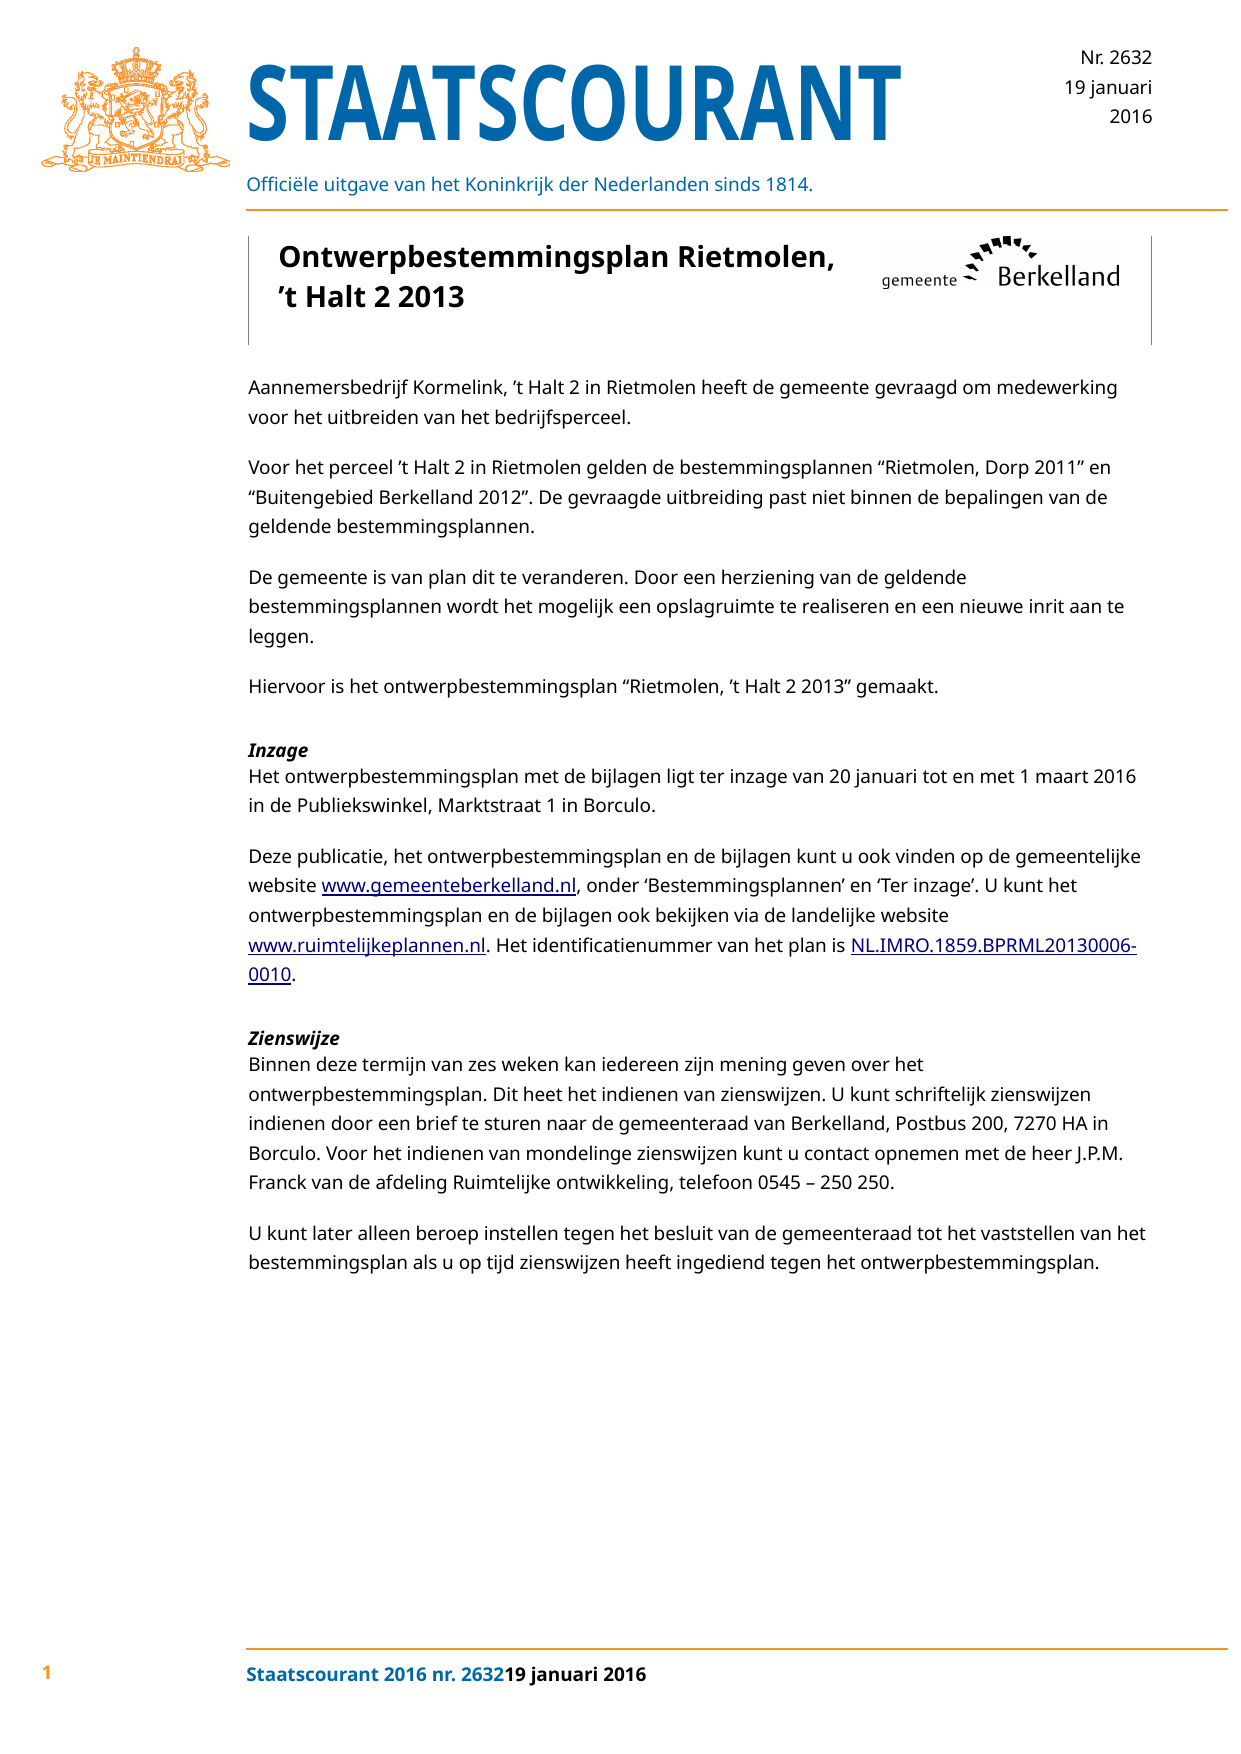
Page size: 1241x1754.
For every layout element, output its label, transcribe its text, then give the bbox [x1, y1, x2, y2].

table_header [850, 236, 1151, 345]
text Aannemersbedrijf Kormelink, ’t Halt 2 in Rietmolen heeft de gemeente gevraagd om medewerking voor het uitbreiden van het bedrijfsperceel. [248, 374, 1152, 429]
text Deze publicatie, het ontwerpbestemmingsplan en de bijlagen kunt u ook vinden op de gemeentelijke website www.gemeenteberkelland.nl, onder ‘Bestemmingsplannen’ en ‘Ter inzage’. U kunt het ontwerpbestemmingsplan en de bijlagen ook bekijken via de landelijke website www.ruimtelijkeplannen.nl. Het identificatienummer van het plan is NL.IMRO.1859.BPRML20130006-0010. [248, 843, 1152, 987]
text Hiervoor is het ontwerpbestemmingsplan “Rietmolen, ’t Halt 2 2013” gemaakt. [248, 673, 1152, 699]
text Voor het perceel ’t Halt 2 in Rietmolen gelden de bestemmingsplannen “Rietmolen, Dorp 2011” en “Buitengebied Berkelland 2012”. De gevraagde uitbreiding past niet binnen de bepalingen van de geldende bestemmingsplannen. [248, 454, 1152, 539]
text U kunt later alleen beroep instellen tegen het besluit van de gemeenteraad tot het vaststellen van het bestemmingsplan als u op tijd zienswijzen heeft ingediend tegen het ontwerpbestemmingsplan. [248, 1220, 1152, 1275]
text De gemeente is van plan dit te veranderen. Door een herziening van de geldende bestemmingsplannen wordt het mogelijk een opslagruimte te realiseren en een nieuwe inrit aan te leggen. [248, 564, 1152, 649]
text Het ontwerpbestemmingsplan met de bijlagen ligt ter inzage van 20 januari tot en met 1 maart 2016 in de Publiekswinkel, Marktstraat 1 in Borculo. [248, 763, 1152, 818]
text Inzage [248, 737, 1152, 763]
text Binnen deze termijn van zes weken kan iedereen zijn mening geven over het ontwerpbestemmingsplan. Dit heet het indienen van zienswijzen. U kunt schriftelijk zienswijzen indienen door een brief te sturen naar de gemeenteraad van Berkelland, Postbus 200, 7270 HA in Borculo. Voor het indienen van mondelinge zienswijzen kunt u contact opnemen met de heer J.P.M. Franck van de afdeling Ruimtelijke ontwikkeling, telefoon 0545 – 250 250. [248, 1051, 1152, 1195]
text Zienswijze [248, 1025, 1152, 1051]
picture [882, 236, 1119, 289]
picture [41, 47, 231, 172]
table_header Ontwerpbestemmingsplan Rietmolen, ’t Halt 2 2013 [249, 236, 850, 345]
